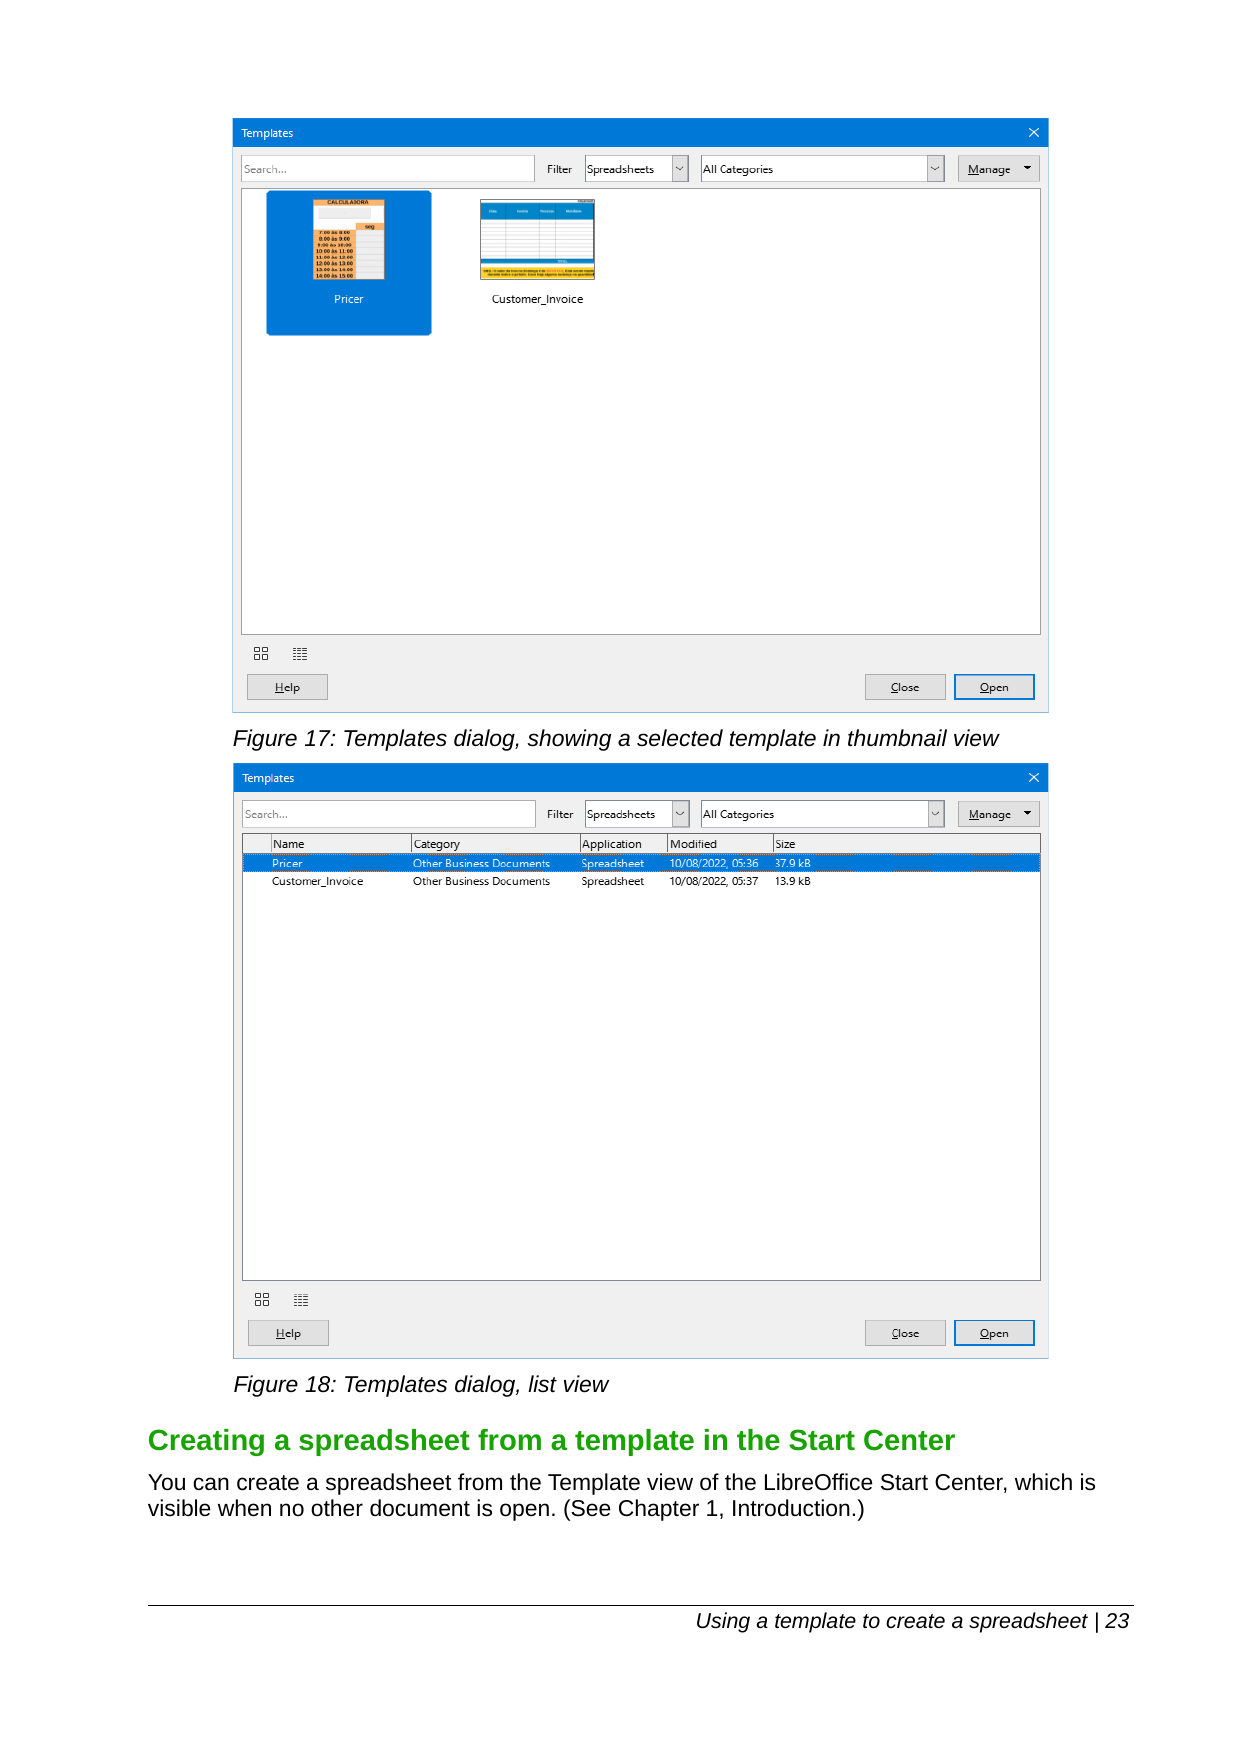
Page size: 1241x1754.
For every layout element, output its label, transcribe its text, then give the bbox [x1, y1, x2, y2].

text Figure 18: Templates dialog, list view [233, 1371, 1048, 1398]
text Figure 17: Templates dialog, showing a selected template in thumbnail view [233, 725, 1049, 751]
text You can create a spreadsheet from the Template view of the LibreOffice Start Center, which is visible when no other document is open. (See Chapter 1, Introduction.) [148, 1469, 1134, 1521]
picture [233, 763, 1049, 1359]
subtitle Creating a spreadsheet from a template in the Start Center [148, 1423, 1134, 1456]
picture [232, 118, 1049, 713]
